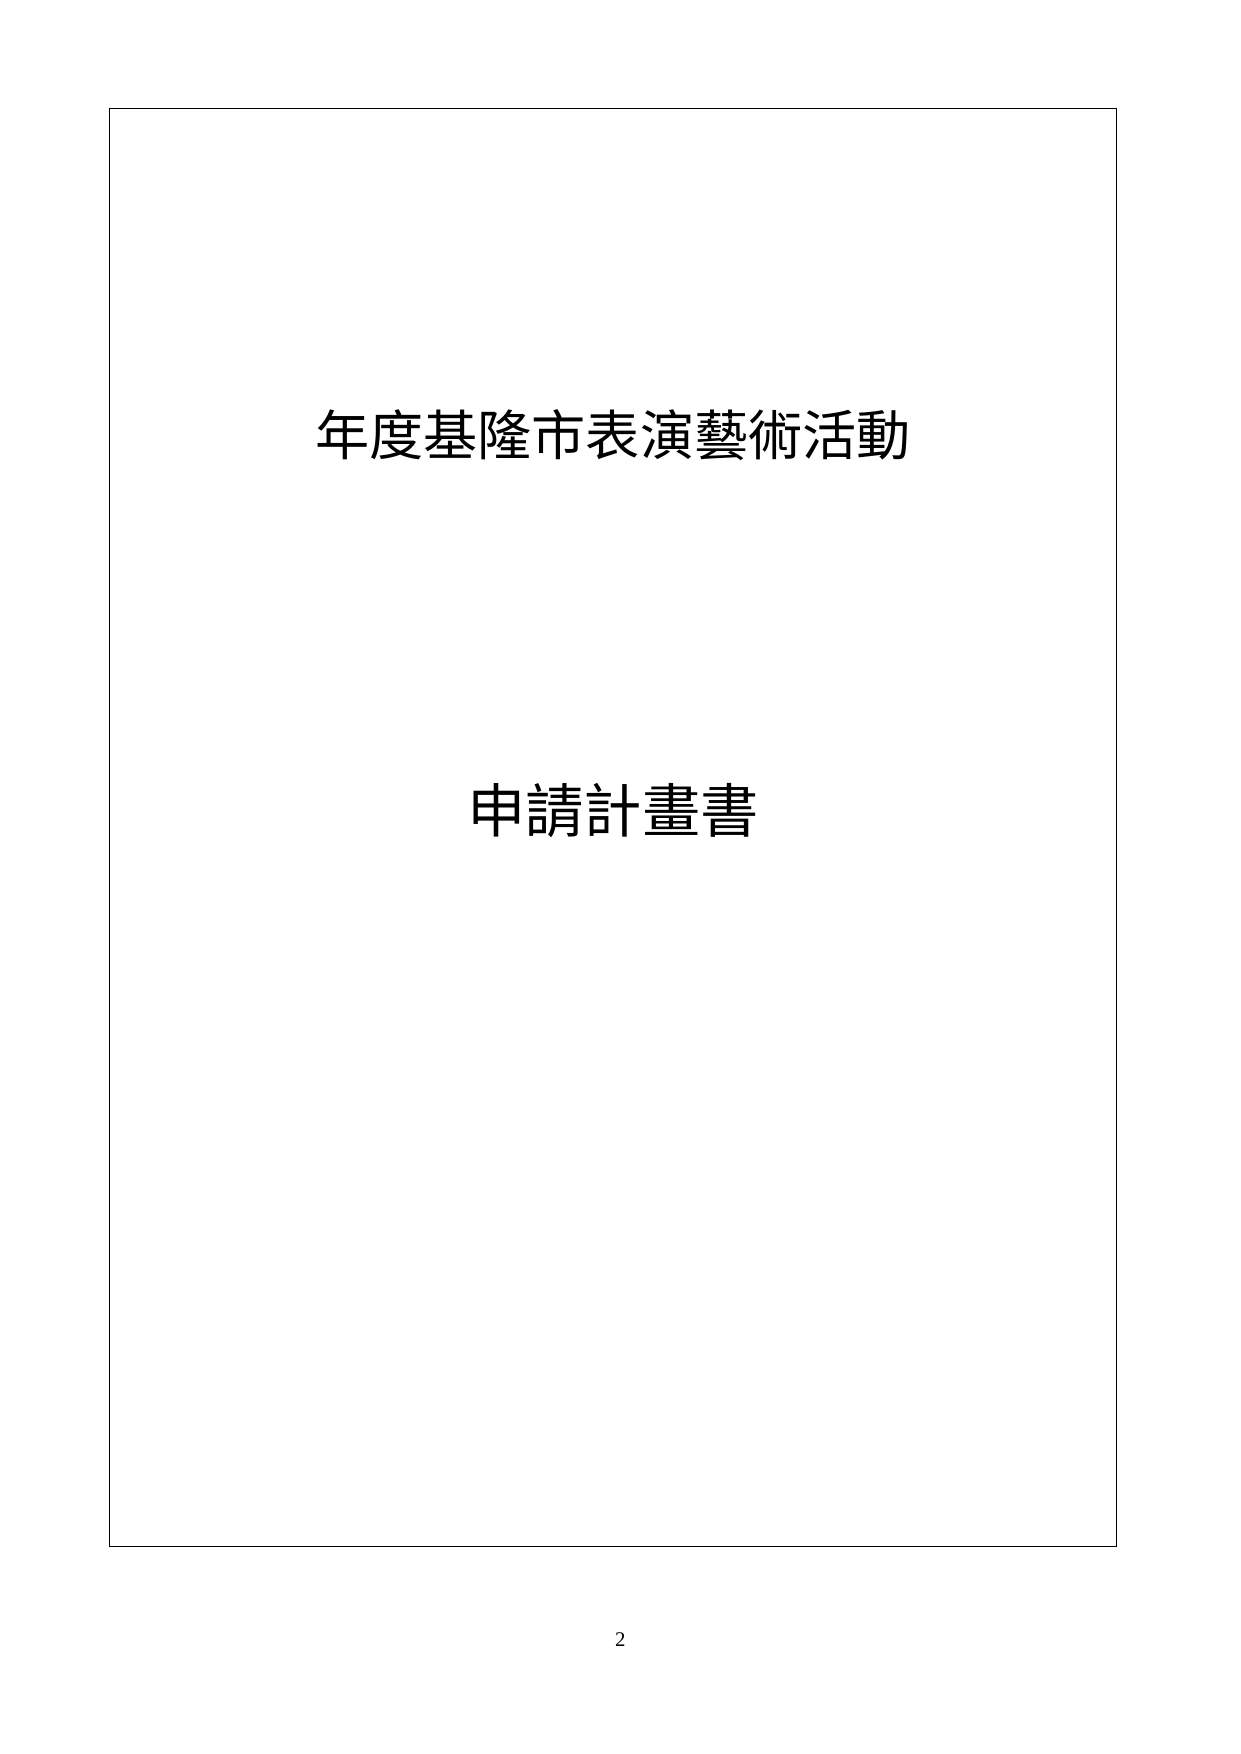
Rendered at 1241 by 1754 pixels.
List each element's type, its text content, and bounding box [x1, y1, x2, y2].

table_header 年度基隆市表演藝術活動 申請計畫書 [110, 109, 1116, 1546]
